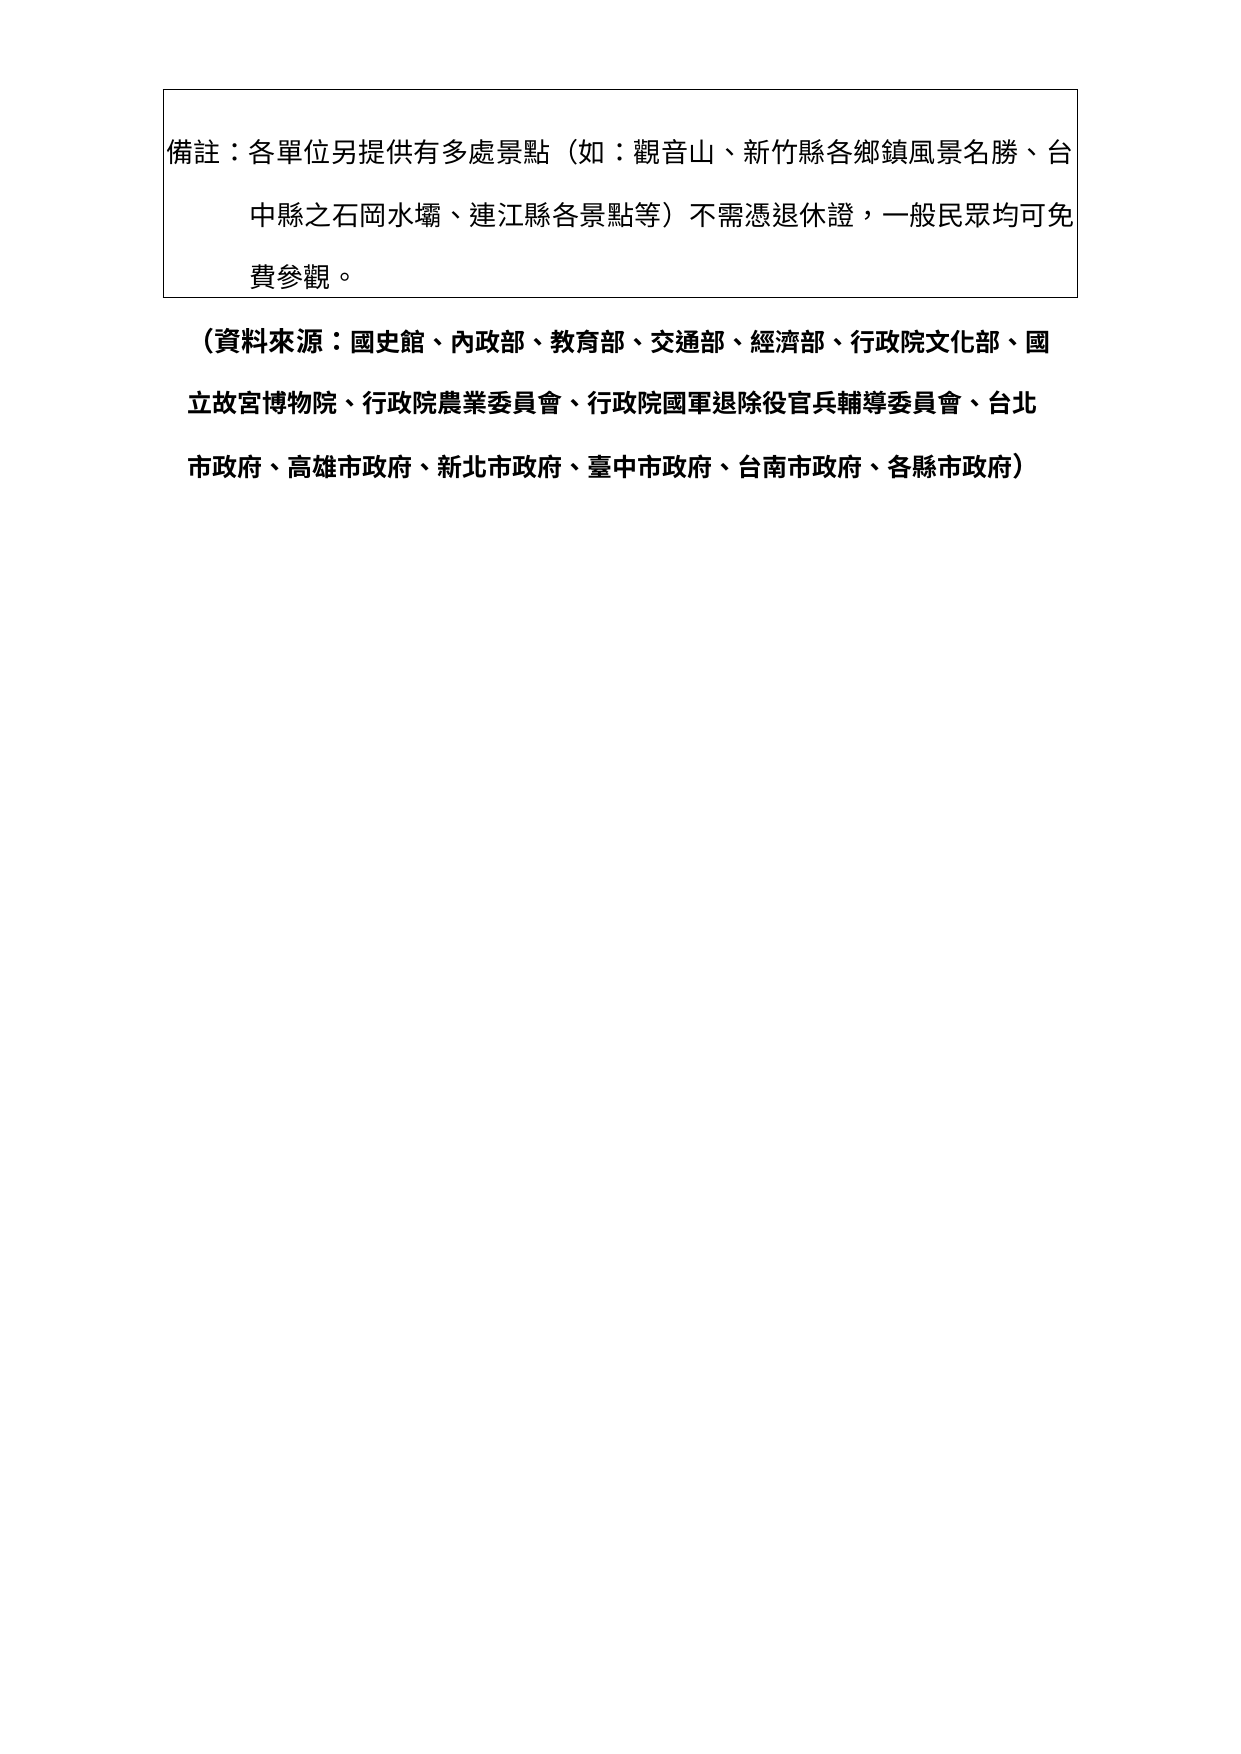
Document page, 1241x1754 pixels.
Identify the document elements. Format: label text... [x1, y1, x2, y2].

text （資料來源：國史館、內政部、教育部、交通部、經濟部、行政院文化部、國立故宮博物院、行政院農業委員會、行政院國軍退除役官兵輔導委員會、台北市政府、高雄市政府、新北市政府、臺中市政府、台南市政府、各縣市政府） [187, 298, 1053, 485]
table_cell 備註：各單位另提供有多處景點（如：觀音山、新竹縣各鄉鎮風景名勝、台中縣之石岡水壩、連江縣各景點等）不需憑退休證，一般民眾均可免費參觀。 [164, 90, 1077, 297]
